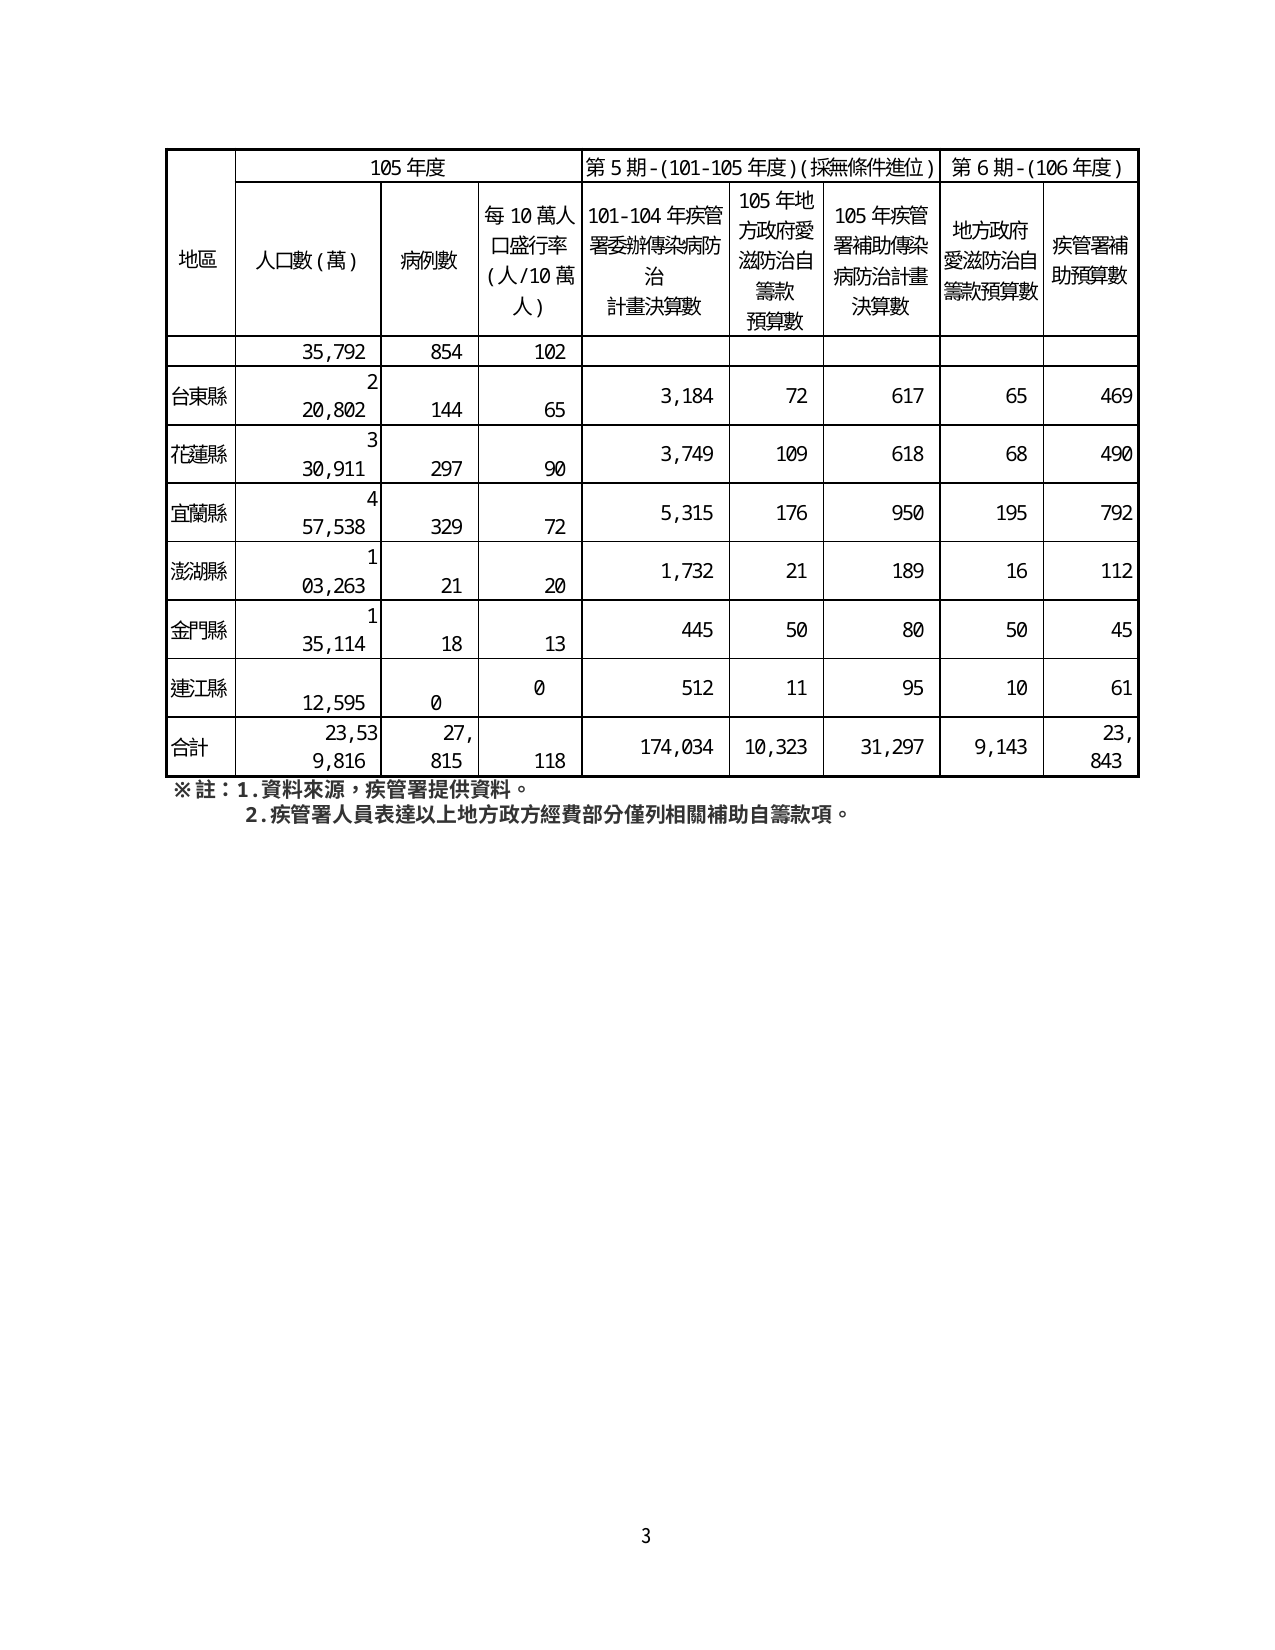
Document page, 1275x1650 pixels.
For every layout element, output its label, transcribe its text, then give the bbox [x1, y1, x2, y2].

table_cell 0 [479, 659, 581, 716]
table_cell [168, 337, 235, 365]
table_cell 457,538 [236, 484, 380, 541]
table_cell 35,792 [236, 337, 380, 365]
table_cell [583, 337, 729, 365]
table_cell 105年疾管署補助傳染病防治計畫決算數 [824, 183, 939, 335]
table_cell [730, 337, 823, 365]
table_cell 105年地方政府愛滋防治自籌款 預算數 [730, 183, 823, 335]
table_cell 101-104年疾管署委辦傳染病防治 計畫決算數 [583, 183, 729, 335]
table_cell 21 [382, 542, 478, 599]
table_cell [1044, 337, 1137, 365]
table_cell 11 [730, 659, 823, 716]
table_cell 1,732 [583, 542, 729, 599]
table_header 地區 [168, 151, 235, 335]
table_header 第6期-(106年度) [941, 151, 1137, 181]
table_cell 45 [1044, 601, 1137, 658]
table_cell 445 [583, 601, 729, 658]
table_cell 95 [824, 659, 939, 716]
table_cell 65 [479, 367, 581, 424]
table_cell 3,184 [583, 367, 729, 424]
table_cell 950 [824, 484, 939, 541]
table_cell 65 [941, 367, 1043, 424]
table_cell 18 [382, 601, 478, 658]
table_cell 16 [941, 542, 1043, 599]
table_cell 12,595 [236, 659, 380, 716]
table_cell 花蓮縣 [168, 426, 235, 482]
table_cell 台東縣 [168, 367, 235, 424]
table_cell 23,843 [1044, 718, 1137, 774]
table_cell 疾管署補助預算數 [1044, 183, 1137, 335]
table_cell 3,749 [583, 426, 729, 482]
table_cell 地方政府 愛滋防治自籌款預算數 [941, 183, 1043, 335]
table_cell 68 [941, 426, 1043, 482]
table_cell 329 [382, 484, 478, 541]
table_cell 90 [479, 426, 581, 482]
table_cell 512 [583, 659, 729, 716]
table_cell 135,114 [236, 601, 380, 658]
table_cell 118 [479, 718, 581, 774]
table_cell 72 [479, 484, 581, 541]
table_cell 195 [941, 484, 1043, 541]
table_cell 每10萬人口盛行率 (人/10萬人) [479, 183, 581, 335]
table_cell 189 [824, 542, 939, 599]
table_cell 792 [1044, 484, 1137, 541]
table_cell 330,911 [236, 426, 380, 482]
table_cell 854 [382, 337, 478, 365]
table_cell 0 [382, 659, 478, 716]
table_cell 618 [824, 426, 939, 482]
table_cell [824, 337, 939, 365]
table_cell 23,539,816 [236, 718, 380, 774]
table_cell 102 [479, 337, 581, 365]
table_cell 490 [1044, 426, 1137, 482]
table_cell 112 [1044, 542, 1137, 599]
table_cell 80 [824, 601, 939, 658]
table_cell 297 [382, 426, 478, 482]
table_cell 617 [824, 367, 939, 424]
table_cell 21 [730, 542, 823, 599]
table_cell 宜蘭縣 [168, 484, 235, 541]
text ※註：1.資料來源，疾管署提供資料。 [170, 778, 1127, 803]
table_cell 連江縣 [168, 659, 235, 716]
table_cell 9,143 [941, 718, 1043, 774]
table_cell 27,815 [382, 718, 478, 774]
table_header 105年度 [236, 151, 581, 181]
table_cell 103,263 [236, 542, 380, 599]
table_cell 72 [730, 367, 823, 424]
table_cell 31,297 [824, 718, 939, 774]
table_cell 50 [941, 601, 1043, 658]
text 2.疾管署人員表達以上地方政方經費部分僅列相關補助自籌款項。 [170, 803, 1127, 828]
table_cell 人口數(萬) [236, 183, 380, 335]
table_cell 109 [730, 426, 823, 482]
table_cell 61 [1044, 659, 1137, 716]
table_cell 合計 [168, 718, 235, 774]
table_cell 5,315 [583, 484, 729, 541]
table_cell 469 [1044, 367, 1137, 424]
table_cell 50 [730, 601, 823, 658]
table_cell 176 [730, 484, 823, 541]
table_header 第5期-(101-105年度)(採無條件進位) [583, 151, 939, 181]
table_cell 10,323 [730, 718, 823, 774]
table_cell 144 [382, 367, 478, 424]
table_cell 13 [479, 601, 581, 658]
table_cell [941, 337, 1043, 365]
table_cell 20 [479, 542, 581, 599]
table_cell 220,802 [236, 367, 380, 424]
table_cell 10 [941, 659, 1043, 716]
table_cell 金門縣 [168, 601, 235, 658]
table_cell 174,034 [583, 718, 729, 774]
table_cell 澎湖縣 [168, 542, 235, 599]
table_cell 病例數 [382, 183, 478, 335]
